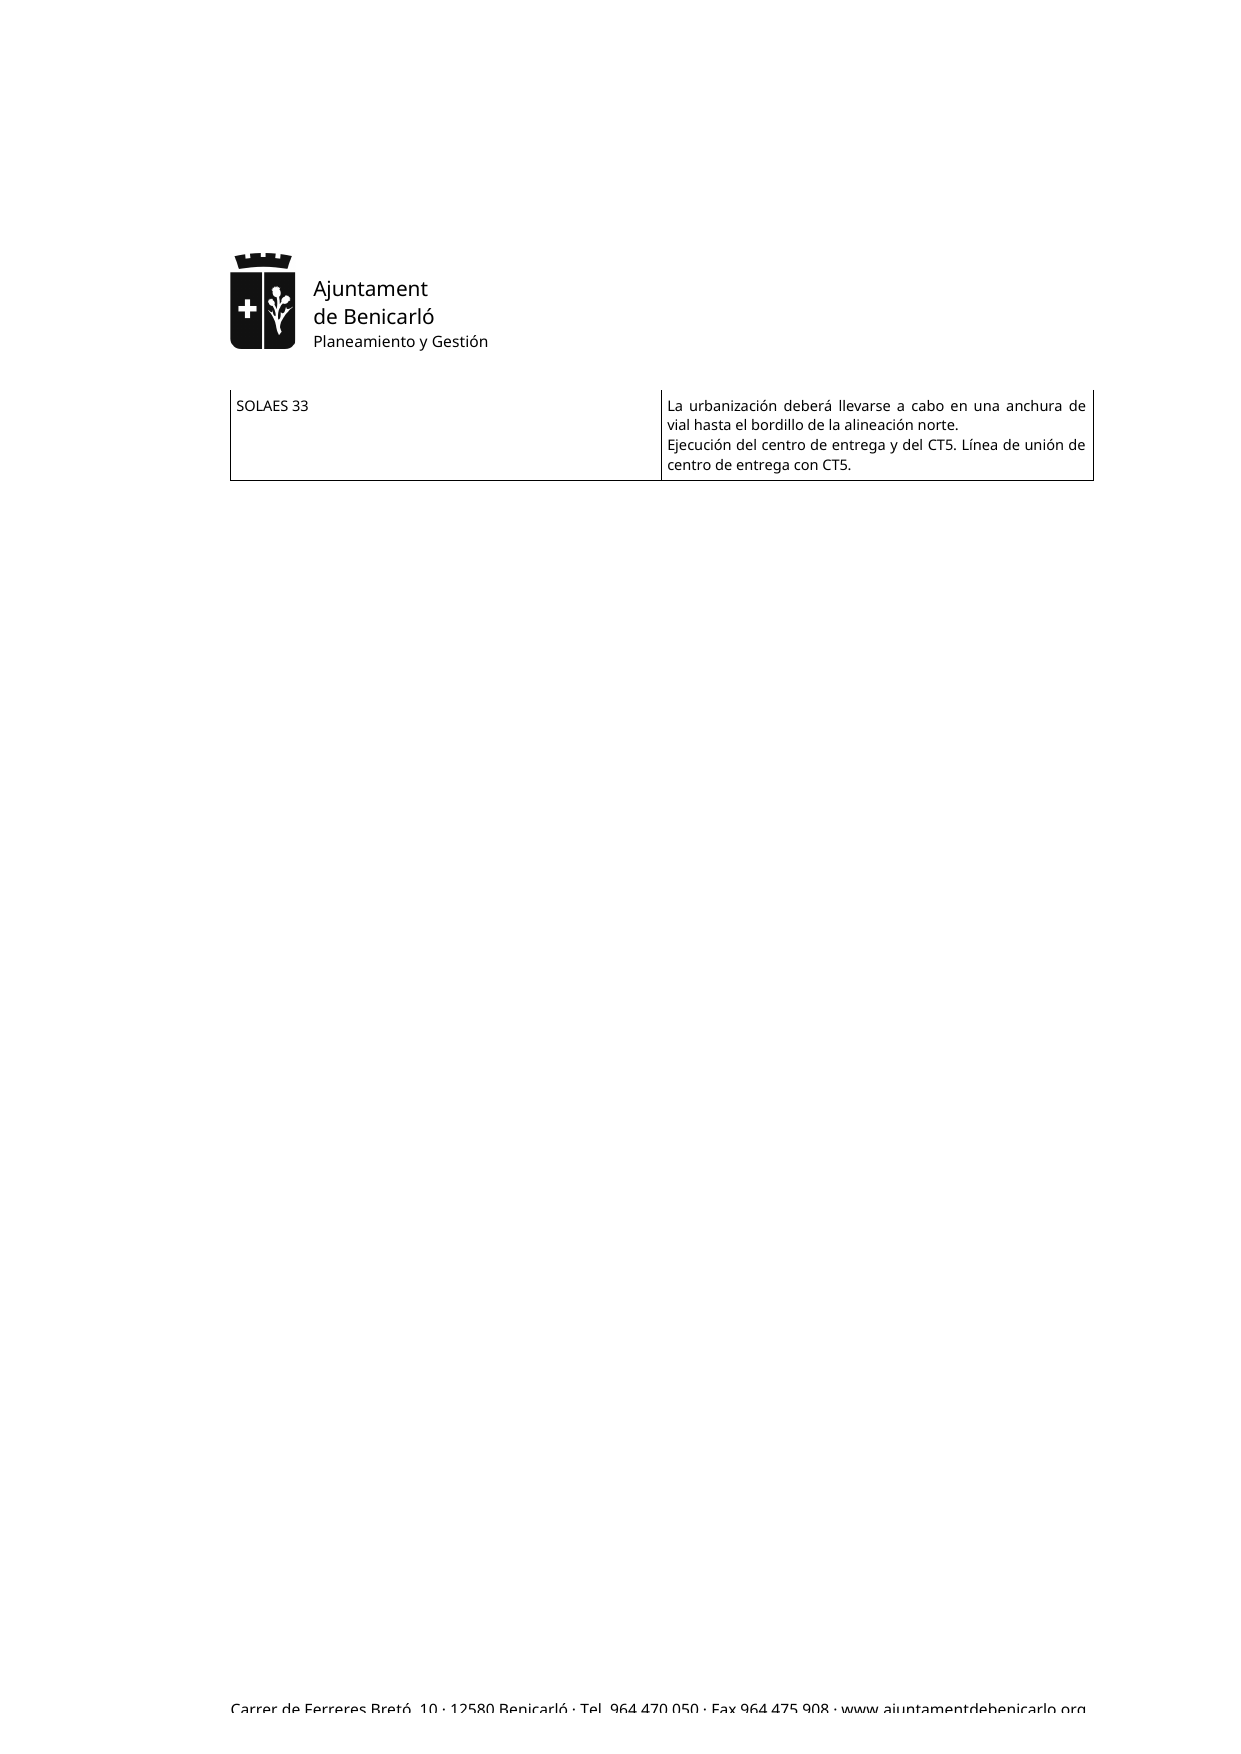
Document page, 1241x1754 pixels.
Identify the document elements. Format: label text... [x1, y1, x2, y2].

picture [230, 253, 296, 349]
table_cell SOLAES 33 [231, 390, 661, 480]
table_cell La urbanización deberá llevarse a cabo en una anchura de vial hasta el bordillo de la alineación norte. Ejecución del centro de entrega y del CT5. Línea de unión de centro de entrega con CT5. [662, 390, 1093, 480]
